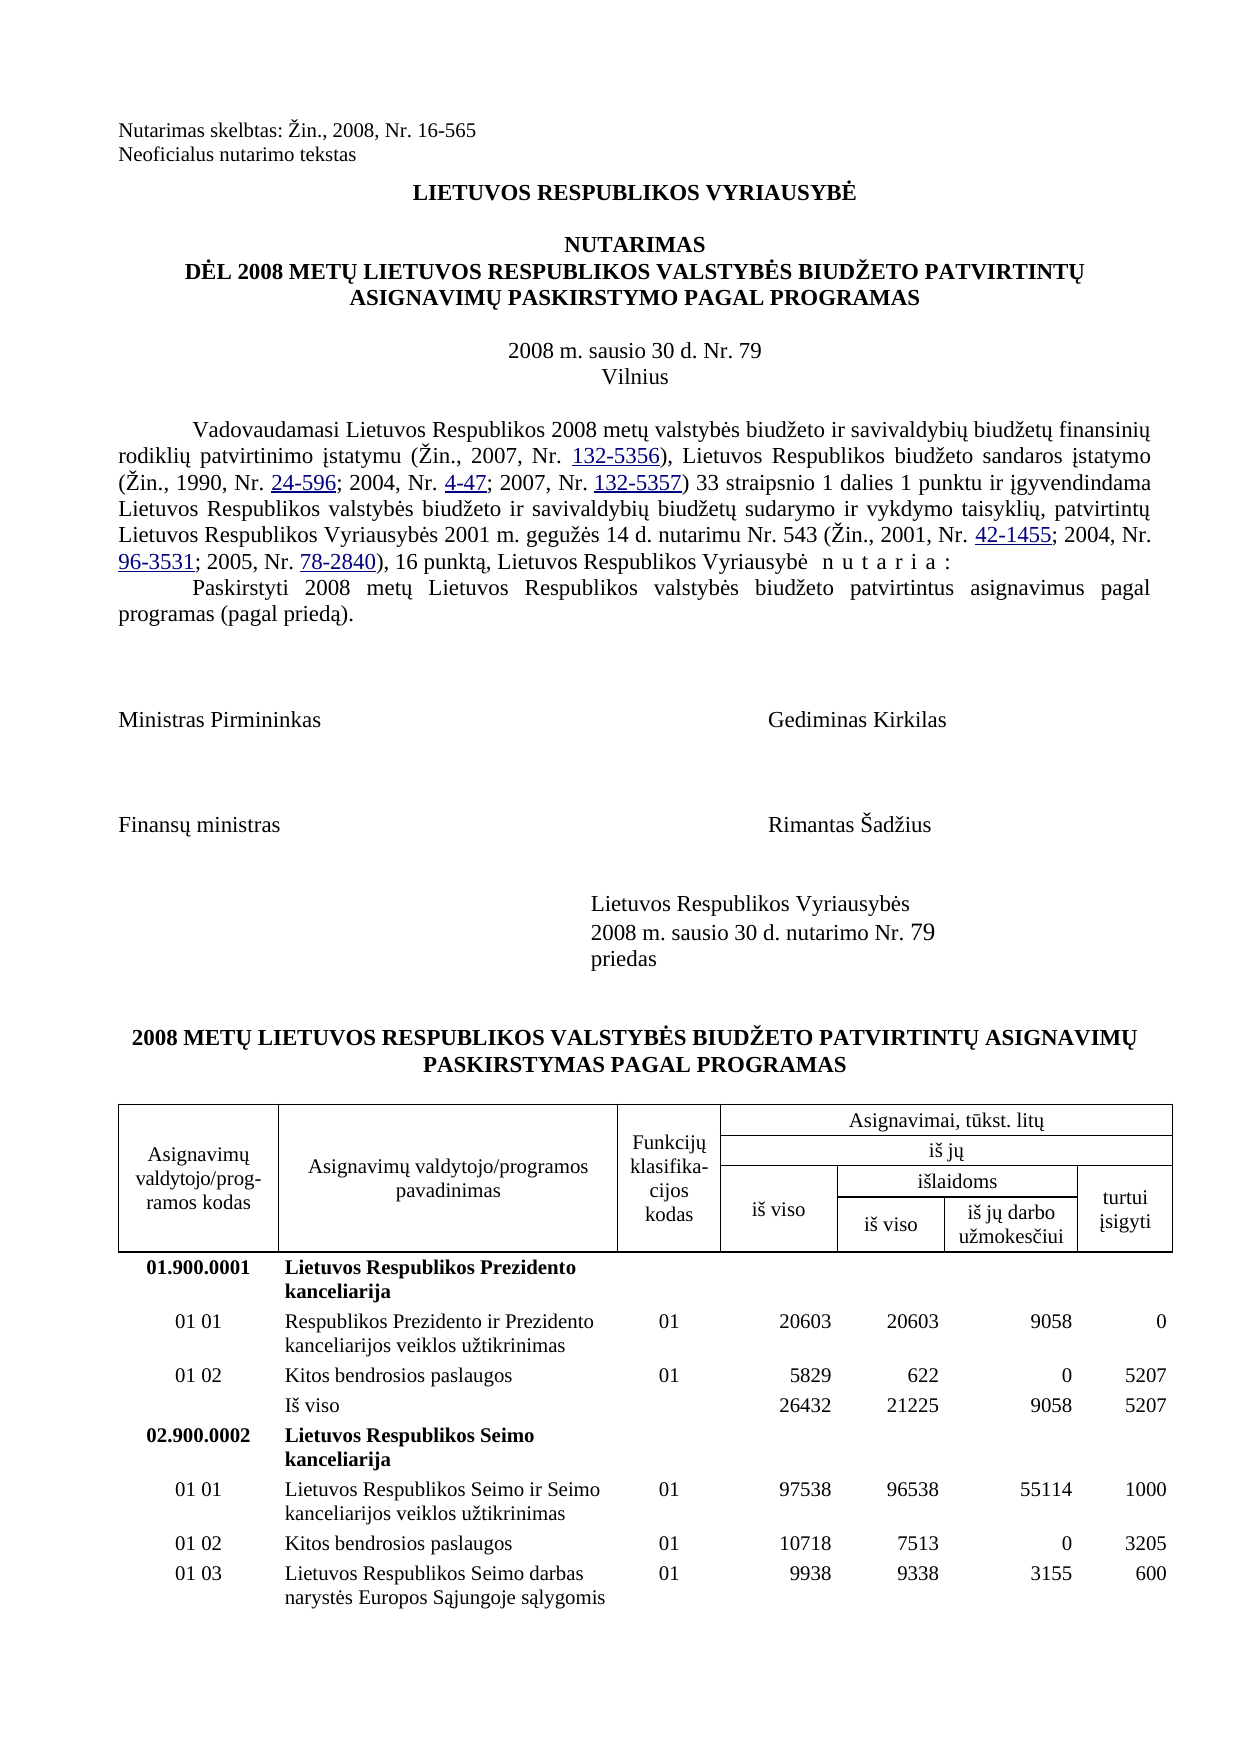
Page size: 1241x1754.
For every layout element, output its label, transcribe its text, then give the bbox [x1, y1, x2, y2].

table_cell Respublikos Prezidento ir Prezidento kanceliarijos veiklos užtikrinimas [279, 1306, 618, 1360]
text Lietuvos Respublikos Vyriausybės 2008 m. sausio 30 d. nutarimo Nr. 79 priedas [591, 890, 1152, 972]
table_cell 10718 [720, 1528, 837, 1558]
table_cell 5829 [720, 1360, 837, 1390]
table_cell [1078, 1253, 1172, 1306]
text Finansų ministras Rimantas Šadžius [118, 811, 1152, 838]
table_cell 97538 [720, 1474, 837, 1528]
table_cell [720, 1420, 837, 1474]
table_cell 0 [1078, 1306, 1172, 1360]
table_cell 1000 [1078, 1474, 1172, 1528]
text 2008 METŲ LIETUVOS RESPUBLIKOS VALSTYBĖS BIUDŽETO PATVIRTINTŲ ASIGNAVIMŲ PASKIRSTYMAS PAGAL PROGRAMAS [118, 1024, 1152, 1077]
table_cell 20603 [720, 1306, 837, 1360]
table_header Asignavimų valdytojo/programos pavadinimas [279, 1105, 617, 1251]
text nutarimas [118, 231, 1152, 258]
table_cell turtui įsigyti [1078, 1166, 1172, 1251]
table_cell Kitos bendrosios paslaugos [279, 1528, 618, 1558]
table_cell 01 [618, 1360, 720, 1390]
table_cell 9338 [837, 1558, 944, 1612]
table_cell 01 [618, 1474, 720, 1528]
table_cell 01 01 [118, 1306, 278, 1360]
table_cell [618, 1253, 720, 1306]
subtitle DĖL 2008 METŲ LIETUVOS RESPUBLIKOS VALSTYBĖS BIUDŽETO PATVIRTINTŲ ASIGNAVIMŲ PASKIRSTYMO PAGAL PROGRAMAS [118, 258, 1152, 311]
table_cell [945, 1253, 1078, 1306]
table_cell 20603 [837, 1306, 944, 1360]
table_cell 01 01 [118, 1474, 278, 1528]
table_cell 0 [945, 1360, 1078, 1390]
table_cell 01 03 [118, 1558, 278, 1612]
table_cell išlaidoms [838, 1166, 1077, 1196]
table_cell 9938 [720, 1558, 837, 1612]
table_cell 01 [618, 1528, 720, 1558]
text Paskirstyti 2008 metų Lietuvos Respublikos valstybės biudžeto patvirtintus asignavimus pagal programas (pagal priedą). [118, 574, 1152, 627]
table_cell 9058 [945, 1390, 1078, 1420]
table_cell [1078, 1420, 1172, 1474]
table_cell [837, 1420, 944, 1474]
table_header Asignavimai, tūkst. litų [721, 1105, 1172, 1134]
table_cell [618, 1390, 720, 1420]
table_cell 5207 [1078, 1360, 1172, 1390]
table_cell Kitos bendrosios paslaugos [279, 1360, 618, 1390]
table_cell [837, 1253, 944, 1306]
text 2008 m. sausio 30 d. Nr. 79 [118, 337, 1152, 363]
table_cell [618, 1420, 720, 1474]
table_cell Lietuvos Respublikos Seimo kanceliarija [279, 1420, 618, 1474]
table_cell 96538 [837, 1474, 944, 1528]
table_cell Lietuvos Respublikos Prezidento kanceliarija [279, 1253, 618, 1306]
table_cell 01 02 [118, 1360, 278, 1390]
table_cell 0 [945, 1528, 1078, 1558]
table_cell 01 02 [118, 1528, 278, 1558]
text Neoficialus nutarimo tekstas [118, 142, 1152, 166]
table_cell [720, 1253, 837, 1306]
table_cell 21225 [837, 1390, 944, 1420]
table_cell 01 [618, 1558, 720, 1612]
text Vadovaudamasi Lietuvos Respublikos 2008 metų valstybės biudžeto ir savivaldybių biudžetų finansinių rodiklių patvirtinimo įstatymu (Žin., 2007, Nr. 132-5356), Lietuvos Respublikos biudžeto sandaros įstatymo (Žin., 1990, Nr. 24-596; 2004, Nr. 4-47; 2007, Nr. 132-5357) 33 straipsnio 1 dalies 1 punktu ir įgyvendindama Lietuvos Respublikos valstybės biudžeto ir savivaldybių biudžetų sudarymo ir vykdymo taisyklių, patvirtintų Lietuvos Respublikos Vyriausybės 2001 m. gegužės 14 d. nutarimu Nr. 543 (Žin., 2001, Nr. 42-1455; 2004, Nr. 96-3531; 2005, Nr. 78-2840), 16 punktą, Lietuvos Respublikos Vyriausybė nutaria: [118, 416, 1152, 574]
table_cell Lietuvos Respublikos Seimo darbas narystės Europos Sąjungoje sąlygomis [279, 1558, 618, 1612]
table_cell iš viso [838, 1198, 944, 1251]
table_cell 55114 [945, 1474, 1078, 1528]
table_cell 600 [1078, 1558, 1172, 1612]
text Nutarimas skelbtas: Žin., 2008, Nr. 16-565 [118, 118, 1152, 142]
table_cell 02.900.0002 [118, 1420, 278, 1474]
table_cell 01 [618, 1306, 720, 1360]
table_header Funkcijų klasifika-cijos kodas [618, 1105, 720, 1251]
table_cell iš jų [721, 1136, 1172, 1165]
table_cell [118, 1390, 278, 1420]
table_cell [945, 1420, 1078, 1474]
table_cell 622 [837, 1360, 944, 1390]
table_cell 26432 [720, 1390, 837, 1420]
table_cell 3205 [1078, 1528, 1172, 1558]
table_cell 3155 [945, 1558, 1078, 1612]
table_cell iš jų darbo užmokesčiui [945, 1198, 1077, 1251]
subtitle Lietuvos Respublikos Vyriausybė [118, 179, 1152, 205]
table_cell Lietuvos Respublikos Seimo ir Seimo kanceliarijos veiklos užtikrinimas [279, 1474, 618, 1528]
table_cell iš viso [721, 1166, 837, 1251]
text Vilnius [118, 363, 1152, 389]
table_cell 5207 [1078, 1390, 1172, 1420]
table_cell 7513 [837, 1528, 944, 1558]
table_cell 9058 [945, 1306, 1078, 1360]
table_cell 01.900.0001 [118, 1253, 278, 1306]
table_header Asignavimų valdytojo/prog-ramos kodas [119, 1105, 278, 1251]
text Ministras Pirmininkas Gediminas Kirkilas [118, 706, 1152, 732]
table_cell Iš viso [279, 1390, 618, 1420]
